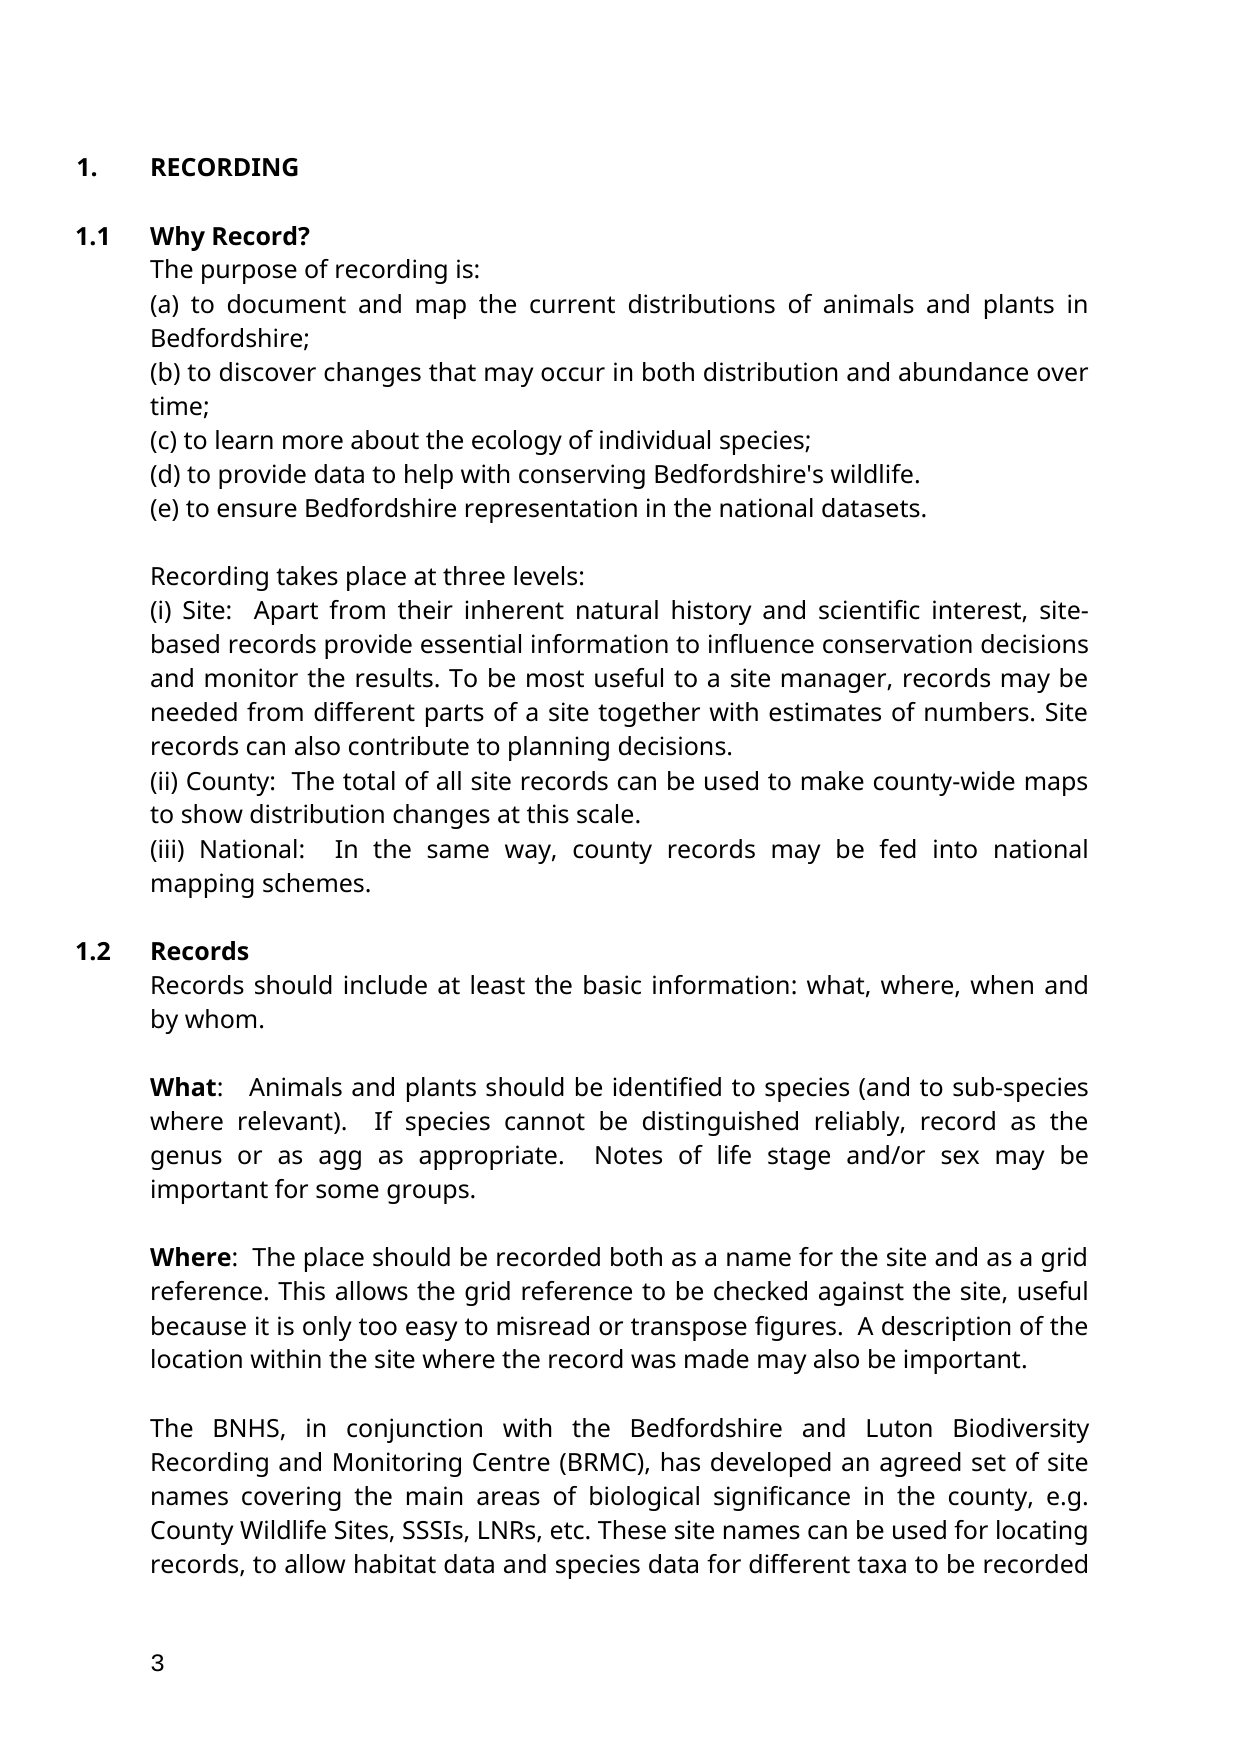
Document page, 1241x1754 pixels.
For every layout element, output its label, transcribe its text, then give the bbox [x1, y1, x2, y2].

text (e) to ensure Bedfordshire representation in the national datasets. [150, 491, 1090, 525]
text (iii) National: In the same way, county records may be fed into national mapping schemes. [150, 831, 1090, 899]
text (a) to document and map the current distributions of animals and plants in Bedfordshire; [150, 286, 1090, 354]
text Records should include at least the basic information: what, where, when and by whom. [150, 967, 1090, 1036]
text (i) Site: Apart from their inherent natural history and scientific interest, site-based records provide essential information to influence conservation decisions and monitor the results. To be most useful to a site manager, records may be needed from different parts of a site together with estimates of numbers. Site records can also contribute to planning decisions. [150, 593, 1090, 763]
text (b) to discover changes that may occur in both distribution and abundance over time; [150, 354, 1090, 422]
text The purpose of recording is: [150, 252, 1090, 286]
text The BNHS, in conjunction with the Bedfordshire and Luton Biodiversity Recording and Monitoring Centre (BRMC), has developed an agreed set of site names covering the main areas of biological significance in the county, e.g. County Wildlife Sites, SSSIs, LNRs, etc. These site names can be used for locating records, to allow habitat data and species data for different taxa to be recorded [150, 1410, 1090, 1581]
text (c) to learn more about the ecology of individual species; [150, 422, 1090, 457]
text (ii) County: The total of all site records can be used to make county-wide maps to show distribution changes at this scale. [150, 763, 1090, 831]
text What: Animals and plants should be identified to species (and to sub-species where relevant). If species cannot be distinguished reliably, record as the genus or as agg as appropriate. Notes of life stage and/or sex may be important for some groups. [150, 1070, 1090, 1206]
text 1.2 Records [75, 933, 1090, 967]
text (d) to provide data to help with conserving Bedfordshire's wildlife. [150, 457, 1090, 491]
text 1.1 Why Record? [75, 218, 1090, 252]
text Where: The place should be recorded both as a name for the site and as a grid reference. This allows the grid reference to be checked against the site, useful because it is only too easy to misread or transpose figures. A description of the location within the site where the record was made may also be important. [150, 1240, 1090, 1376]
text 1. RECORDING [76, 150, 1090, 184]
text Recording takes place at three levels: [150, 559, 1090, 593]
